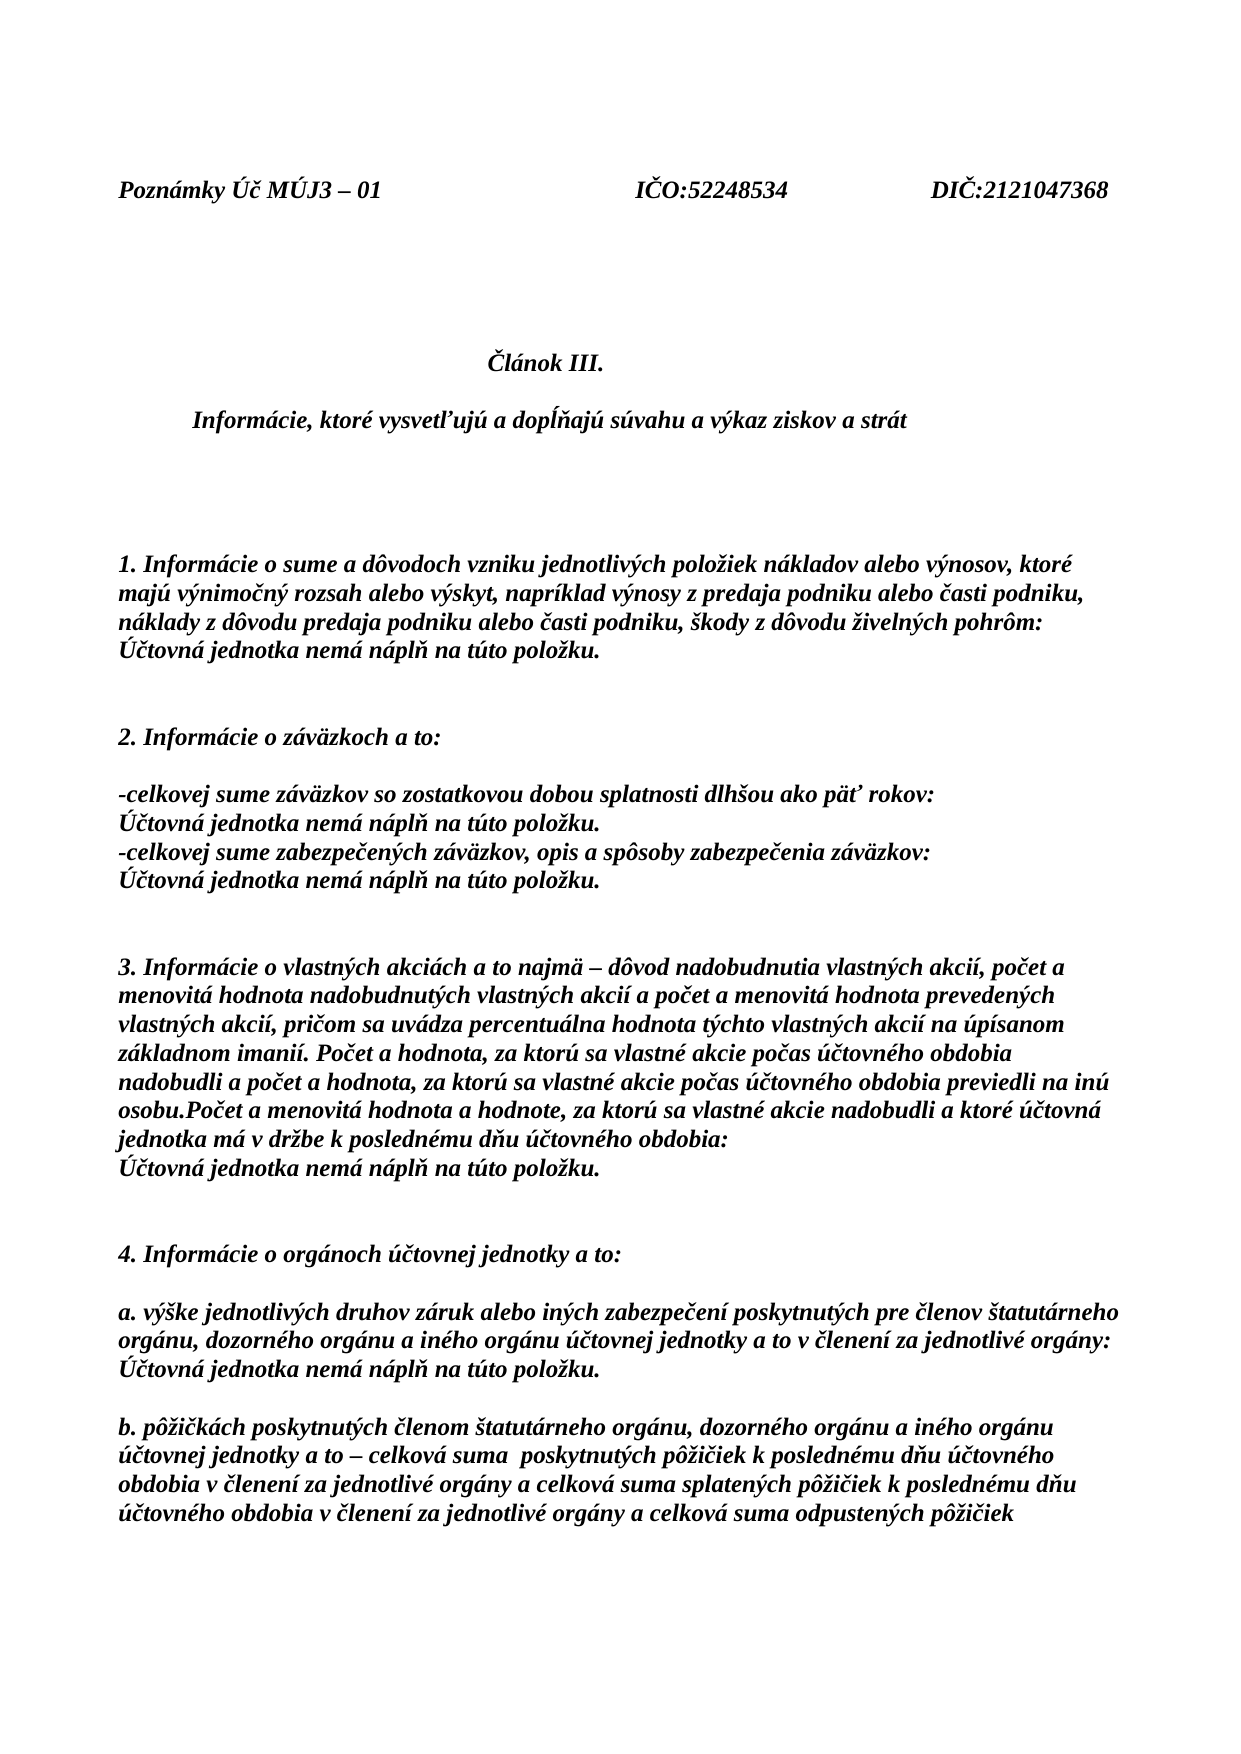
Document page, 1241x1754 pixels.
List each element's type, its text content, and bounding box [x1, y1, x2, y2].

text 1. Informácie o sume a dôvodoch vzniku jednotlivých položiek nákladov alebo výnosov, ktoré majú výnimočný rozsah alebo výskyt, napríklad výnosy z predaja podniku alebo časti podniku, náklady z dôvodu predaja podniku alebo časti podniku, škody z dôvodu živelných pohrôm: [118, 549, 1122, 636]
text a. výške jednotlivých druhov záruk alebo iných zabezpečení poskytnutých pre členov štatutárneho orgánu, dozorného orgánu a iného orgánu účtovnej jednotky a to v členení za jednotlivé orgány: [118, 1297, 1122, 1354]
text Účtovná jednotka nemá náplň na túto položku. [118, 866, 1122, 894]
text Účtovná jednotka nemá náplň na túto položku. [118, 1153, 1122, 1182]
text 3. Informácie o vlastných akciách a to najmä – dôvod nadobudnutia vlastných akcií, počet a menovitá hodnota nadobudnutých vlastných akcií a počet a menovitá hodnota prevedených vlastných akcií, pričom sa uvádza percentuálna hodnota týchto vlastných akcií na úpísanom základnom imanií. Počet a hodnota, za ktorú sa vlastné akcie počas účtovného obdobia nadobudli a počet a hodnota, za ktorú sa vlastné akcie počas účtovného obdobia previedli na inú osobu.Počet a menovitá hodnota a hodnote, za ktorú sa vlastné akcie nadobudli a ktoré účtovná jednotka má v držbe k poslednému dňu účtovného obdobia: [118, 952, 1122, 1153]
text Informácie, ktoré vysvetľujú a dopĺňajú súvahu a výkaz ziskov a strát [118, 406, 1122, 434]
text Článok III. [118, 348, 1122, 377]
text Poznámky Úč MÚJ3 – 01 IČO:52248534 DIČ:2121047368 [118, 176, 1122, 204]
text 2. Informácie o záväzkoch a to: [118, 722, 1122, 751]
text Účtovná jednotka nemá náplň na túto položku. [118, 808, 1122, 837]
text Účtovná jednotka nemá náplň na túto položku. [118, 1354, 1122, 1383]
text 4. Informácie o orgánoch účtovnej jednotky a to: [118, 1239, 1122, 1268]
text -celkovej sume zabezpečených záväzkov, opis a spôsoby zabezpečenia záväzkov: [118, 837, 1122, 866]
text Účtovná jednotka nemá náplň na túto položku. [118, 636, 1122, 664]
text -celkovej sume záväzkov so zostatkovou dobou splatnosti dlhšou ako päť rokov: [118, 779, 1122, 808]
text b. pôžičkách poskytnutých členom štatutárneho orgánu, dozorného orgánu a iného orgánu účtovnej jednotky a to – celková suma poskytnutých pôžičiek k poslednému dňu účtovného obdobia v členení za jednotlivé orgány a celková suma splatených pôžičiek k poslednému dňu účtovného obdobia v členení za jednotlivé orgány a celková suma odpustených pôžičiek [118, 1412, 1122, 1527]
